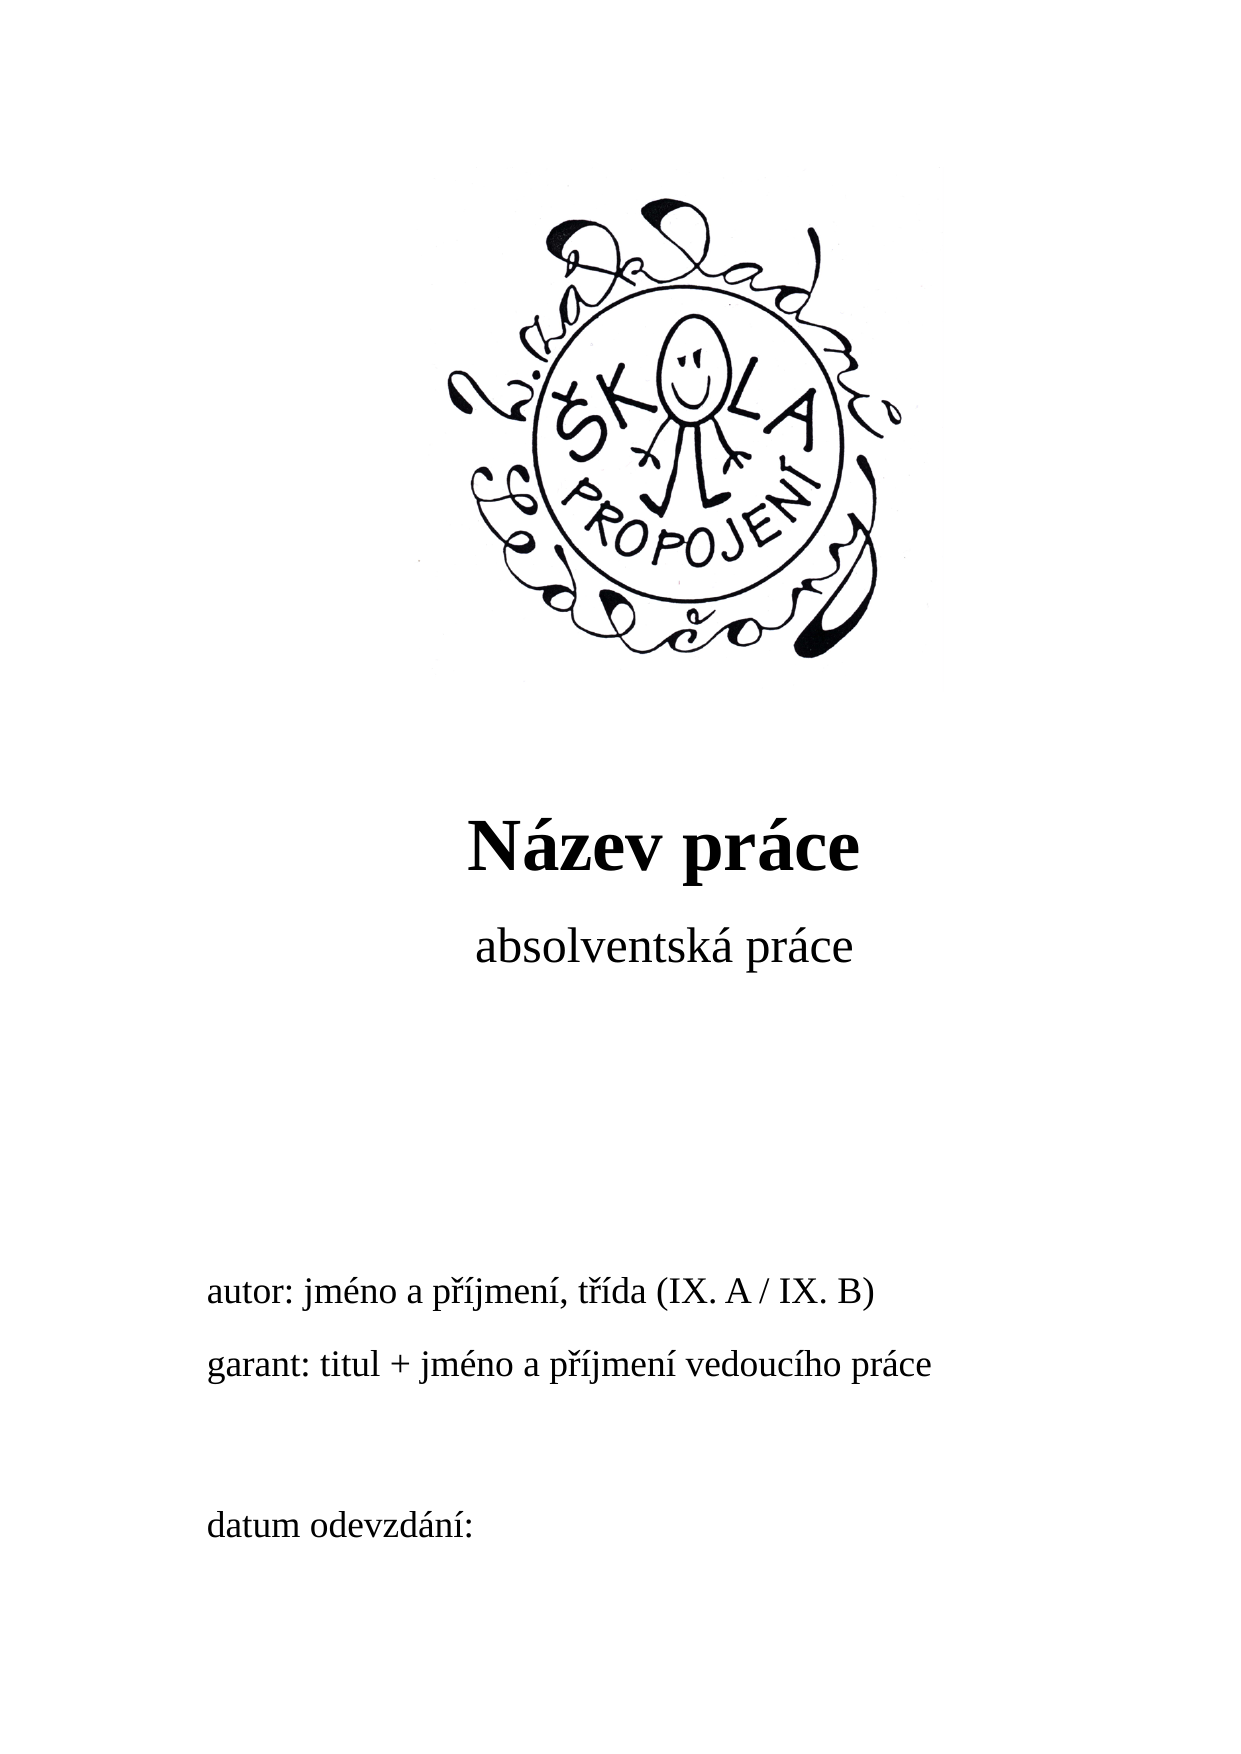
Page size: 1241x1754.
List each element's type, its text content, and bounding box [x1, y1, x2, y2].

text datum odevzdání: [207, 1503, 1122, 1546]
text garant: titul + jméno a příjmení vedoucího práce [207, 1341, 1122, 1384]
text autor: jméno a příjmení, třída (IX. A / IX. B) [207, 1269, 1122, 1312]
picture [414, 167, 944, 692]
text Název práce [207, 800, 1122, 887]
text absolventská práce [207, 916, 1122, 973]
